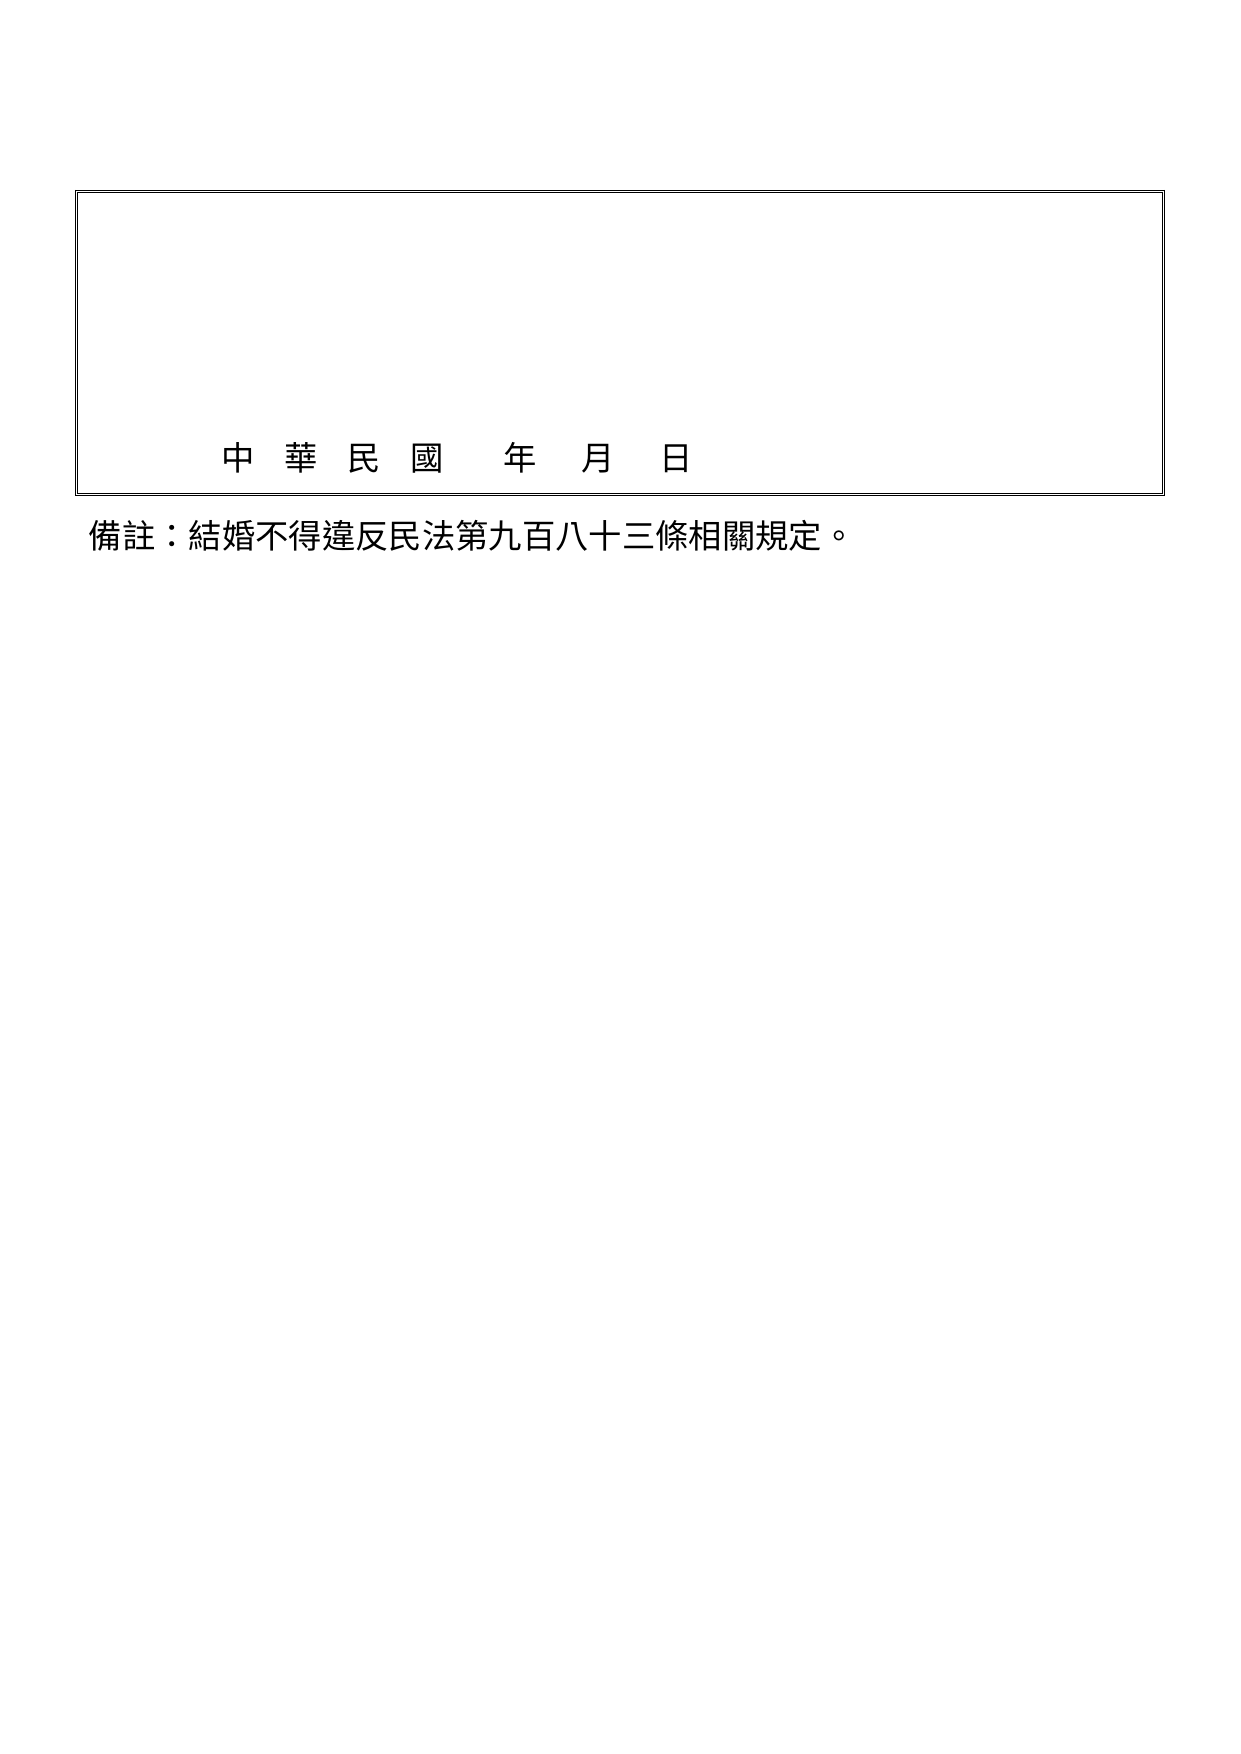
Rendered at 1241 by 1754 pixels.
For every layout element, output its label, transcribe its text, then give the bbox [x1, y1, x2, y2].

table_header 中 華 民 國 年 月 日 [78, 193, 1162, 493]
text 備註：結婚不得違反民法第九百八十三條相關規定。 [89, 496, 1152, 571]
